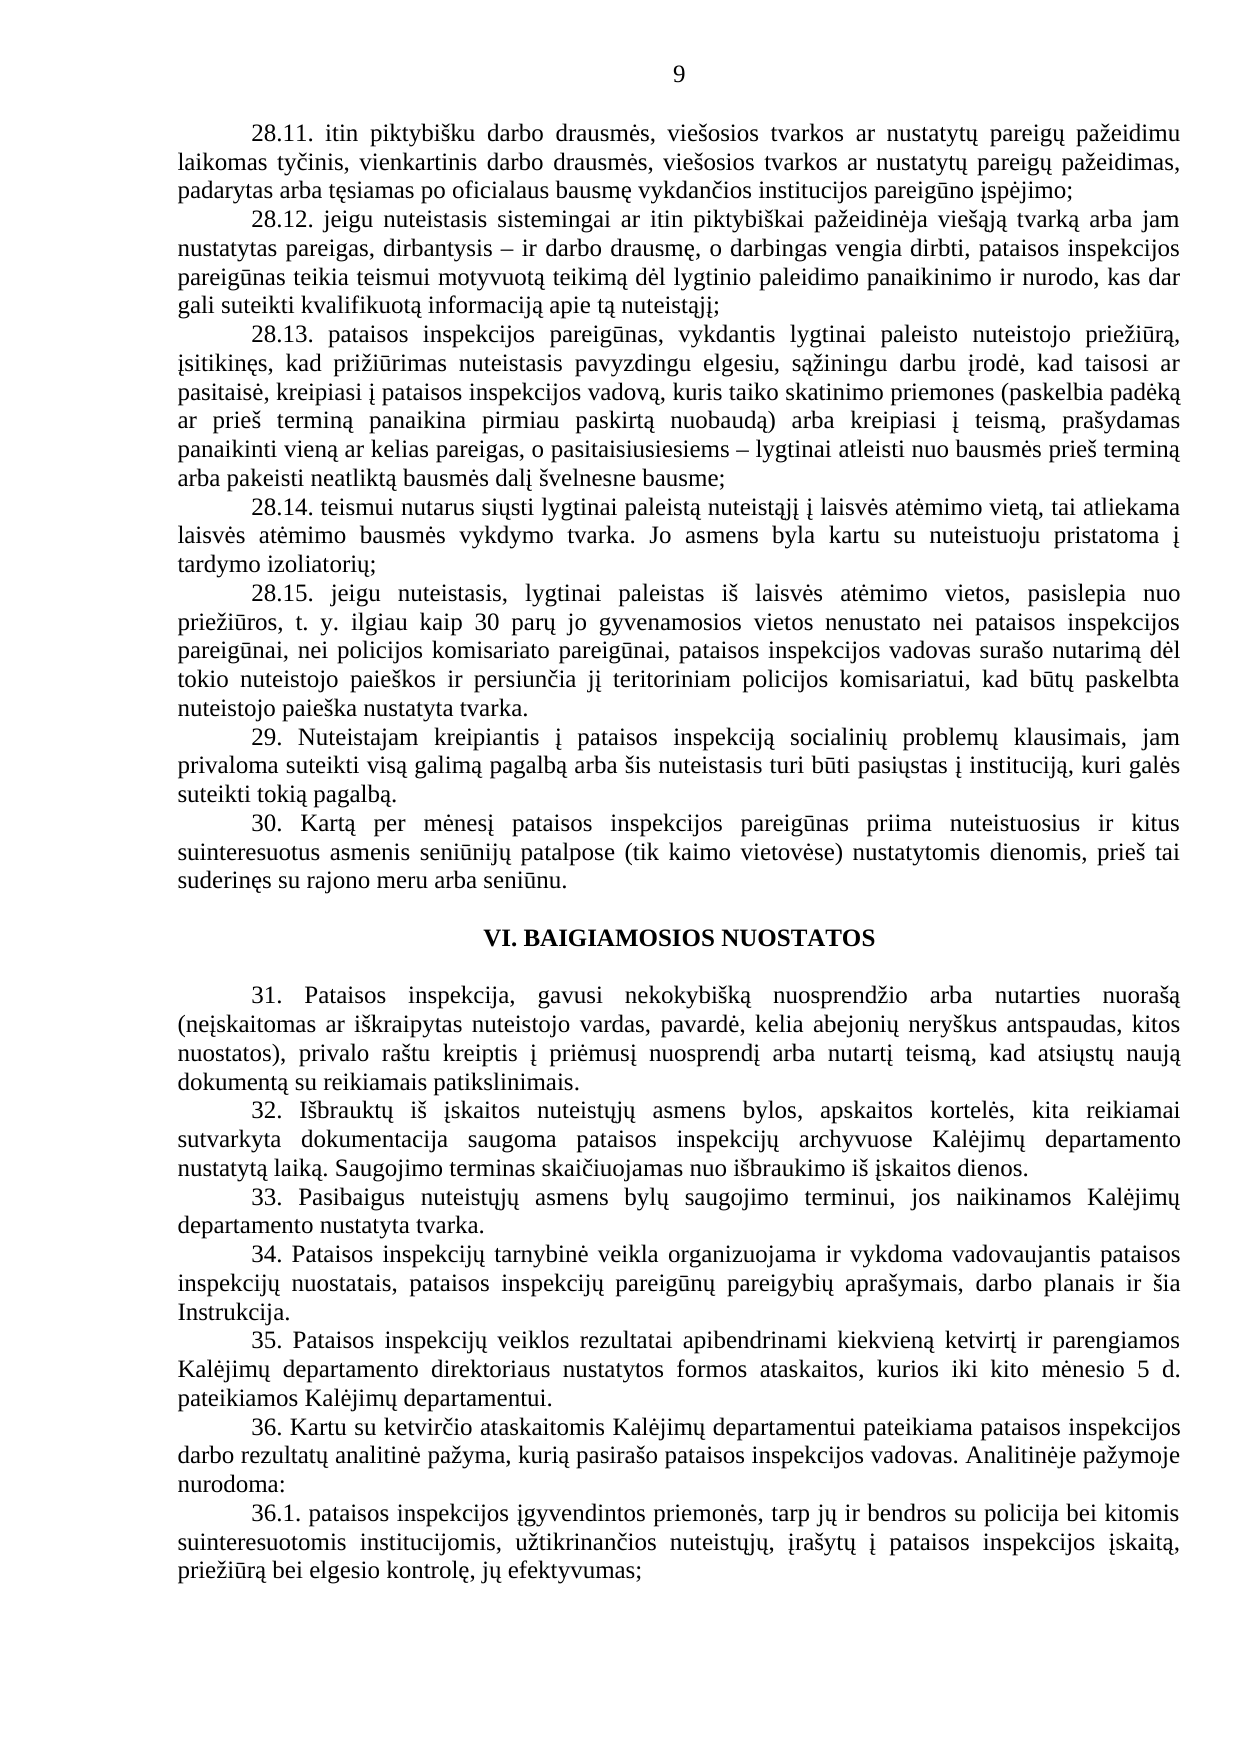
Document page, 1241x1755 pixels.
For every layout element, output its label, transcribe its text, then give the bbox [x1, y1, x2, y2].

text 35. Pataisos inspekcijų veiklos rezultatai apibendrinami kiekvieną ketvirtį ir parengiamos Kalėjimų departamento direktoriaus nustatytos formos ataskaitos, kurios iki kito mėnesio 5 d. pateikiamos Kalėjimų departamentui. [177, 1326, 1181, 1412]
text 29. Nuteistajam kreipiantis į pataisos inspekciją socialinių problemų klausimais, jam privaloma suteikti visą galimą pagalbą arba šis nuteistasis turi būti pasiųstas į instituciją, kuri galės suteikti tokią pagalbą. [177, 722, 1181, 808]
text 33. Pasibaigus nuteistųjų asmens bylų saugojimo terminui, jos naikinamos Kalėjimų departamento nustatyta tvarka. [177, 1182, 1181, 1239]
text VI. BAIGIAMOSIOS NUOSTATOS [177, 923, 1181, 952]
text 28.11. itin piktybišku darbo drausmės, viešosios tvarkos ar nustatytų pareigų pažeidimu laikomas tyčinis, vienkartinis darbo drausmės, viešosios tvarkos ar nustatytų pareigų pažeidimas, padarytas arba tęsiamas po oficialaus bausmę vykdančios institucijos pareigūno įspėjimo; [177, 118, 1181, 204]
text 34. Pataisos inspekcijų tarnybinė veikla organizuojama ir vykdoma vadovaujantis pataisos inspekcijų nuostatais, pataisos inspekcijų pareigūnų pareigybių aprašymais, darbo planais ir šia Instrukcija. [177, 1239, 1181, 1326]
text 31. Pataisos inspekcija, gavusi nekokybišką nuosprendžio arba nutarties nuorašą (neįskaitomas ar iškraipytas nuteistojo vardas, pavardė, kelia abejonių neryškus antspaudas, kitos nuostatos), privalo raštu kreiptis į priėmusį nuosprendį arba nutartį teismą, kad atsiųstų naują dokumentą su reikiamais patikslinimais. [177, 981, 1181, 1096]
text 36. Kartu su ketvirčio ataskaitomis Kalėjimų departamentui pateikiama pataisos inspekcijos darbo rezultatų analitinė pažyma, kurią pasirašo pataisos inspekcijos vadovas. Analitinėje pažymoje nurodoma: [177, 1412, 1181, 1498]
text 28.14. teismui nutarus siųsti lygtinai paleistą nuteistąjį į laisvės atėmimo vietą, tai atliekama laisvės atėmimo bausmės vykdymo tvarka. Jo asmens byla kartu su nuteistuoju pristatoma į tardymo izoliatorių; [177, 492, 1181, 578]
text 36.1. pataisos inspekcijos įgyvendintos priemonės, tarp jų ir bendros su policija bei kitomis suinteresuotomis institucijomis, užtikrinančios nuteistųjų, įrašytų į pataisos inspekcijos įskaitą, priežiūrą bei elgesio kontrolę, jų efektyvumas; [177, 1498, 1181, 1584]
text 30. Kartą per mėnesį pataisos inspekcijos pareigūnas priima nuteistuosius ir kitus suinteresuotus asmenis seniūnijų patalpose (tik kaimo vietovėse) nustatytomis dienomis, prieš tai suderinęs su rajono meru arba seniūnu. [177, 808, 1181, 894]
text 28.12. jeigu nuteistasis sistemingai ar itin piktybiškai pažeidinėja viešąją tvarką arba jam nustatytas pareigas, dirbantysis – ir darbo drausmę, o darbingas vengia dirbti, pataisos inspekcijos pareigūnas teikia teismui motyvuotą teikimą dėl lygtinio paleidimo panaikinimo ir nurodo, kas dar gali suteikti kvalifikuotą informaciją apie tą nuteistąjį; [177, 204, 1181, 319]
text 32. Išbrauktų iš įskaitos nuteistųjų asmens bylos, apskaitos kortelės, kita reikiamai sutvarkyta dokumentacija saugoma pataisos inspekcijų archyvuose Kalėjimų departamento nustatytą laiką. Saugojimo terminas skaičiuojamas nuo išbraukimo iš įskaitos dienos. [177, 1096, 1181, 1182]
text 28.13. pataisos inspekcijos pareigūnas, vykdantis lygtinai paleisto nuteistojo priežiūrą, įsitikinęs, kad prižiūrimas nuteistasis pavyzdingu elgesiu, sąžiningu darbu įrodė, kad taisosi ar pasitaisė, kreipiasi į pataisos inspekcijos vadovą, kuris taiko skatinimo priemones (paskelbia padėką ar prieš terminą panaikina pirmiau paskirtą nuobaudą) arba kreipiasi į teismą, prašydamas panaikinti vieną ar kelias pareigas, o pasitaisiusiesiems – lygtinai atleisti nuo bausmės prieš terminą arba pakeisti neatliktą bausmės dalį švelnesne bausme; [177, 319, 1181, 492]
text 28.15. jeigu nuteistasis, lygtinai paleistas iš laisvės atėmimo vietos, pasislepia nuo priežiūros, t. y. ilgiau kaip 30 parų jo gyvenamosios vietos nenustato nei pataisos inspekcijos pareigūnai, nei policijos komisariato pareigūnai, pataisos inspekcijos vadovas surašo nutarimą dėl tokio nuteistojo paieškos ir persiunčia jį teritoriniam policijos komisariatui, kad būtų paskelbta nuteistojo paieška nustatyta tvarka. [177, 578, 1181, 722]
